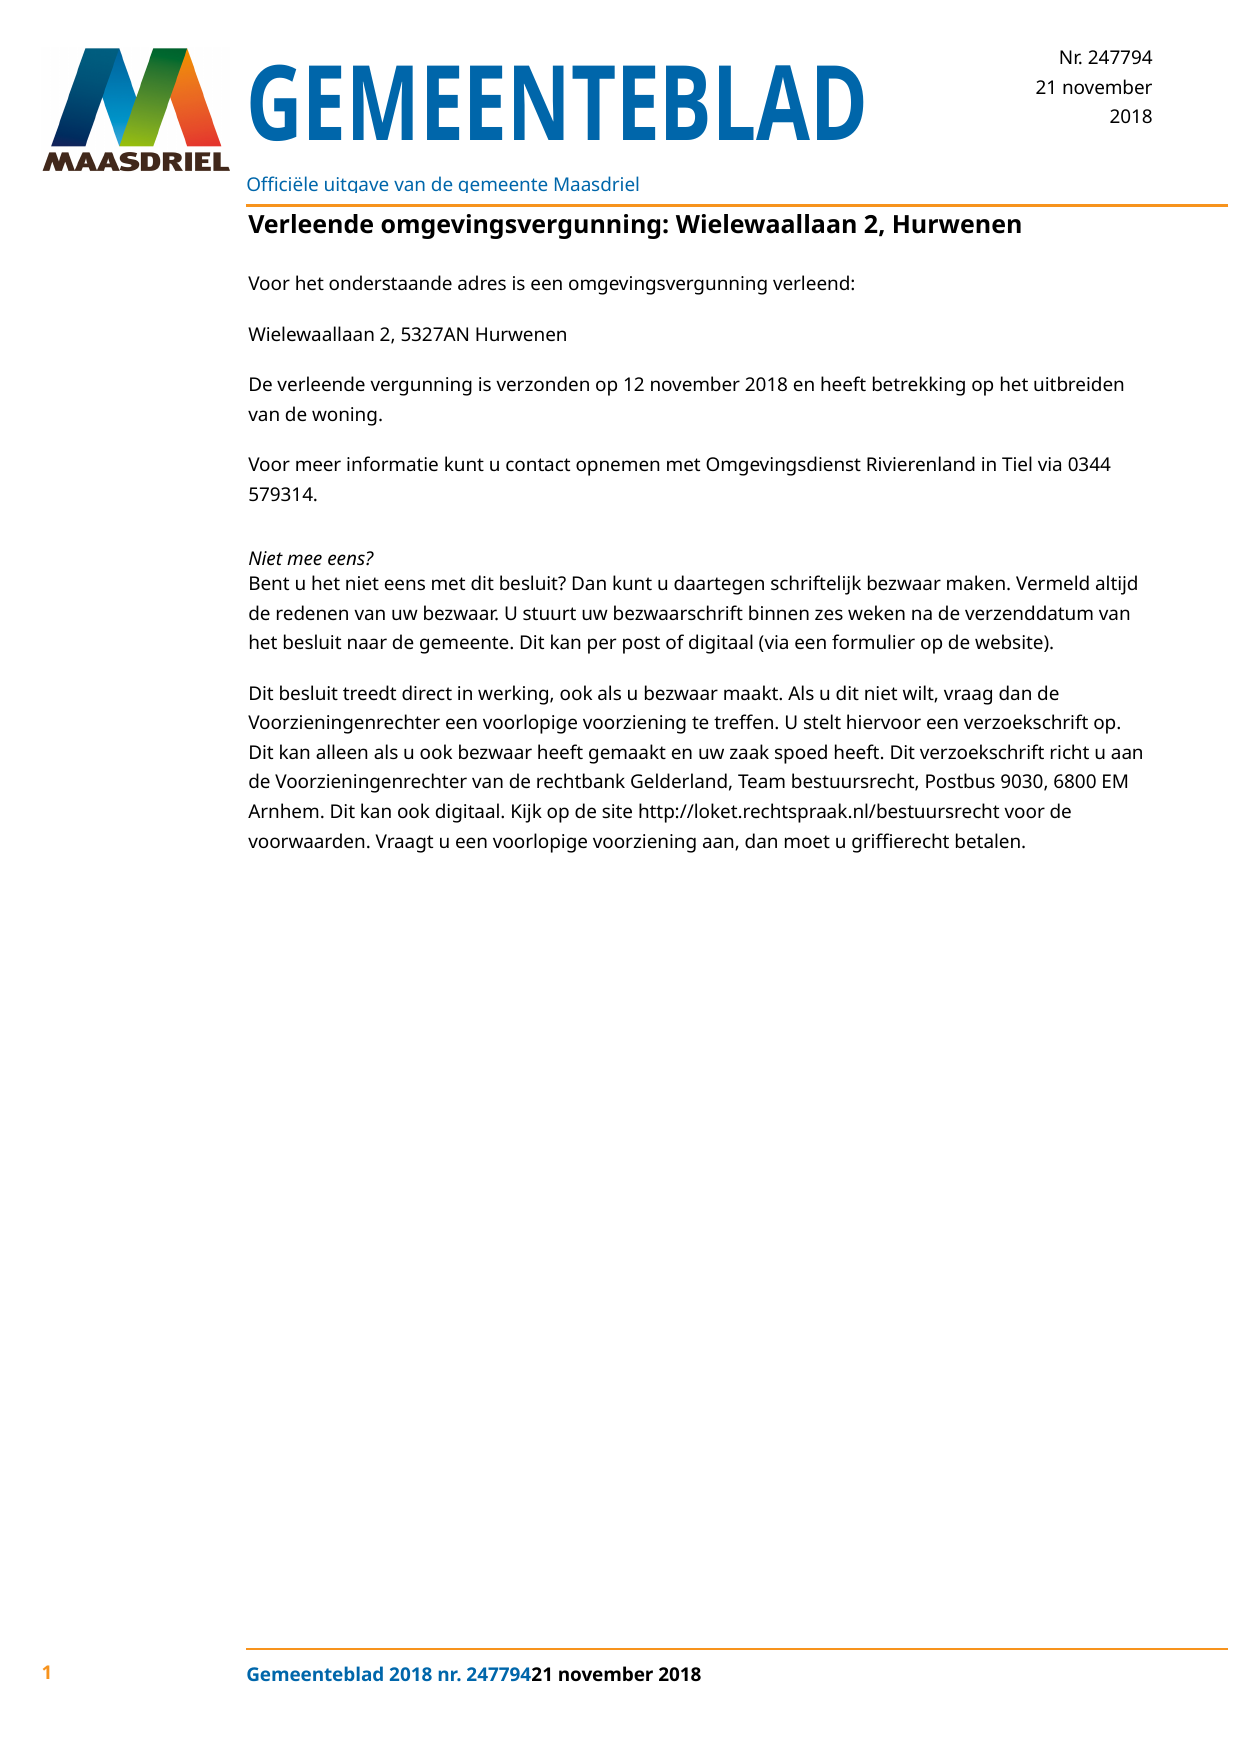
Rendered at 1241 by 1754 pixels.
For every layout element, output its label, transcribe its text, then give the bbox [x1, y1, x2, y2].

text Voor het onderstaande adres is een omgevingsvergunning verleend: [248, 270, 1152, 296]
picture [41, 47, 231, 172]
text Verleende omgevingsvergunning: Wielewaallaan 2, Hurwenen [248, 207, 1152, 241]
text Wielewaallaan 2, 5327AN Hurwenen [248, 321, 1152, 346]
text Dit besluit treedt direct in werking, ook als u bezwaar maakt. Als u dit niet wilt, vraag dan de Voorzieningenrechter een voorlopige voorziening te treffen. U stelt hiervoor een verzoekschrift op. Dit kan alleen als u ook bezwaar heeft gemaakt en uw zaak spoed heeft. Dit verzoekschrift richt u aan de Voorzieningenrechter van de rechtbank Gelderland, Team bestuursrecht, Postbus 9030, 6800 EM Arnhem. Dit kan ook digitaal. Kijk op de site http://loket.rechtspraak.nl/bestuursrecht voor de voorwaarden. Vraagt u een voorlopige voorziening aan, dan moet u griffierecht betalen. [248, 680, 1152, 854]
text De verleende vergunning is verzonden op 12 november 2018 en heeft betrekking op het uitbreiden van de woning. [248, 371, 1152, 426]
text Bent u het niet eens met dit besluit? Dan kunt u daartegen schriftelijk bezwaar maken. Vermeld altijd de redenen van uw bezwaar. U stuurt uw bezwaarschrift binnen zes weken na de verzenddatum van het besluit naar de gemeente. Dit kan per post of digitaal (via een formulier op de website). [248, 570, 1152, 655]
text Voor meer informatie kunt u contact opnemen met Omgevingsdienst Rivierenland in Tiel via 0344 579314. [248, 451, 1152, 506]
text Niet mee eens? [248, 545, 1152, 570]
